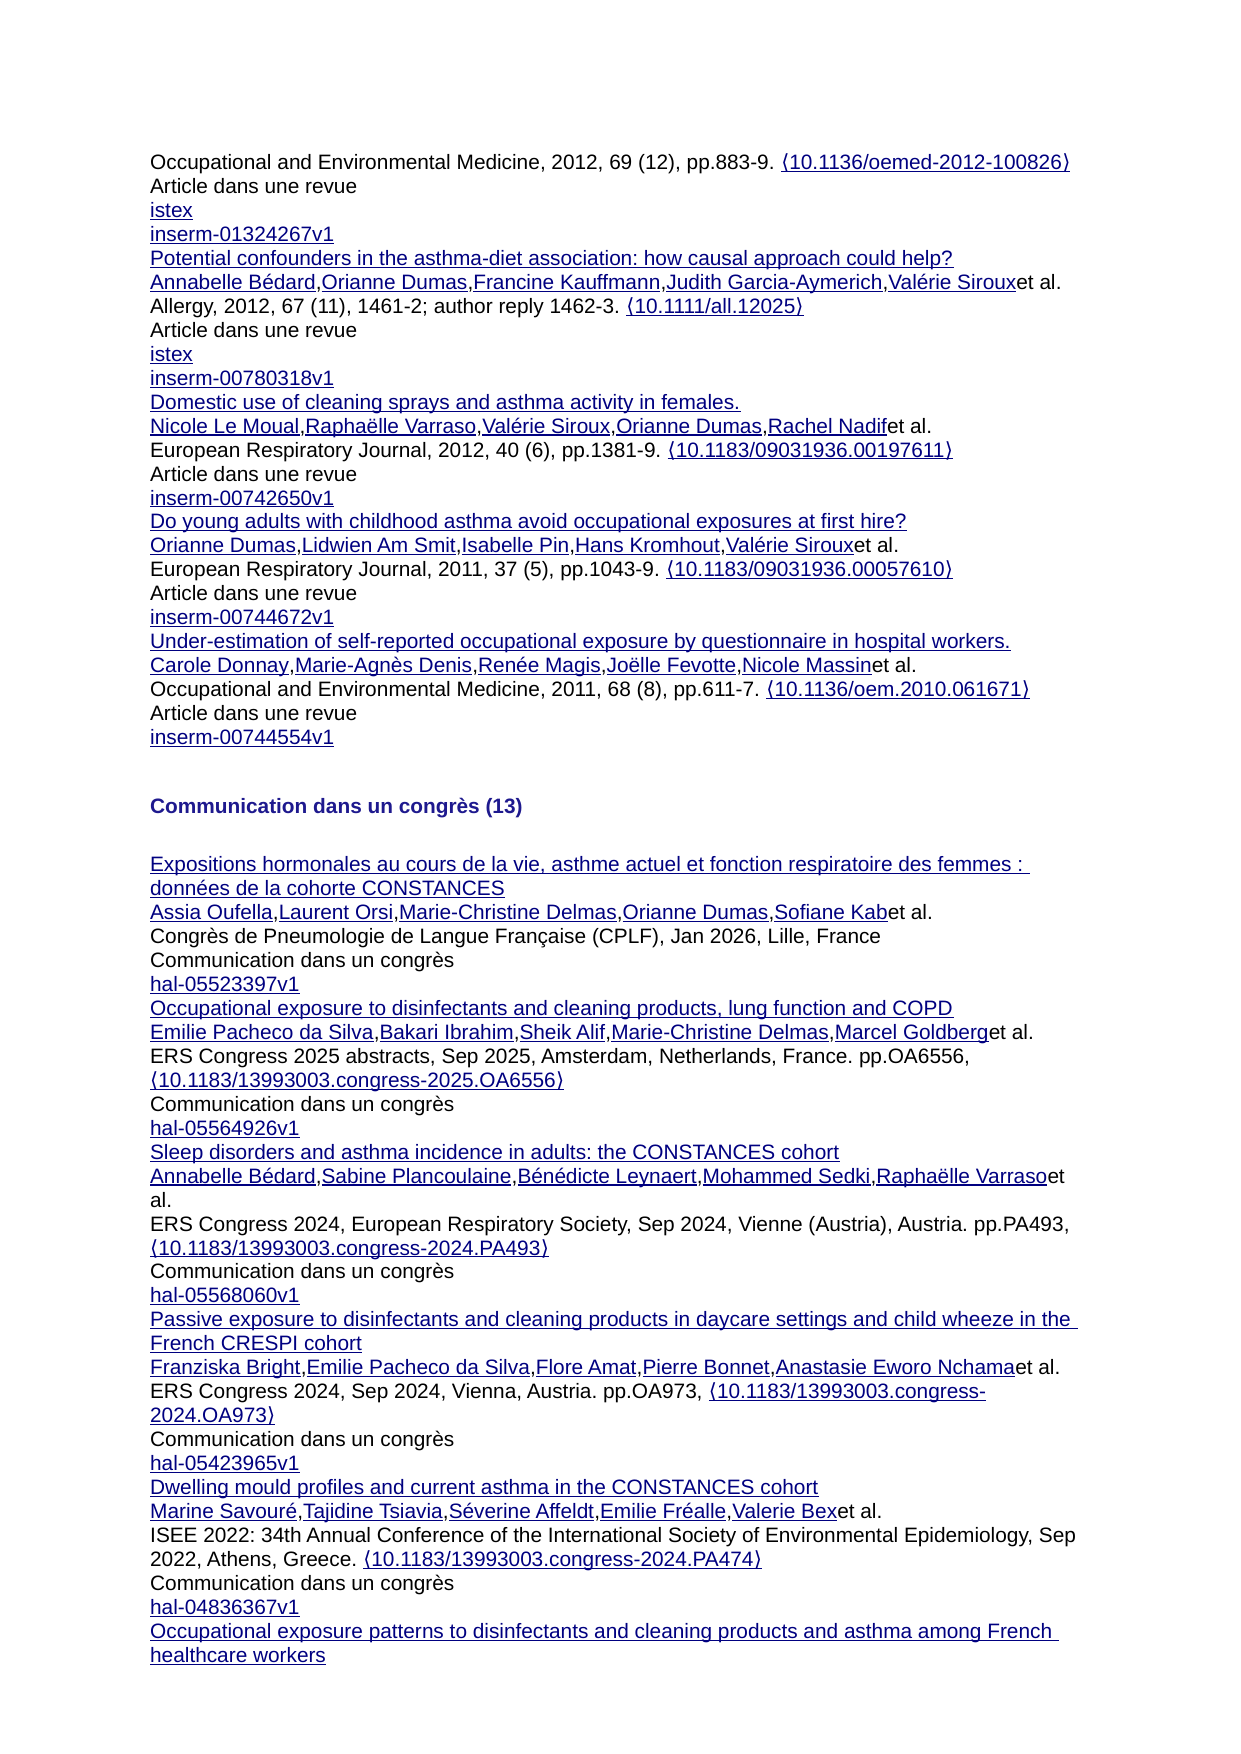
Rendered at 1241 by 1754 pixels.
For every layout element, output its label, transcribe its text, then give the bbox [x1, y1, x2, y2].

table_cell Passive exposure to disinfectants and cleaning products in daycare settings and child wheeze in the French CRESPI cohort Franziska Bright,Emilie Pacheco da Silva,Flore Amat,Pierre Bonnet,Anastasie Eworo Nchamaet al. ERS Congress 2024, Sep 2024, Vienna, Austria. pp.OA973, ⟨10.1183/13993003.congress-2024.OA973⟩ Communication dans un congrès hal-05423965v1 [150, 1307, 1090, 1475]
table_cell Occupational exposure patterns to disinfectants and cleaning products and asthma among French healthcare workers [150, 1619, 1090, 1667]
subtitle Communication dans un congrès (13) [150, 794, 1090, 818]
table_header Expositions hormonales au cours de la vie, asthme actuel et fonction respiratoire des femmes : données de la cohorte CONSTANCES Assia Oufella,Laurent Orsi,Marie-Christine Delmas,Orianne Dumas,Sofiane Kabet al. Congrès de Pneumologie de Langue Française (CPLF), Jan 2026, Lille, France Communication dans un congrès hal-05523397v1 [150, 852, 1090, 996]
table_cell Potential confounders in the asthma-diet association: how causal approach could help? Annabelle Bédard,Orianne Dumas,Francine Kauffmann,Judith Garcia-Aymerich,Valérie Sirouxet al. Allergy, 2012, 67 (11), 1461-2; author reply 1462-3. ⟨10.1111/all.12025⟩ Article dans une revue istex inserm-00780318v1 [150, 246, 1090, 389]
table_cell Under-estimation of self-reported occupational exposure by questionnaire in hospital workers. Carole Donnay,Marie-Agnès Denis,Renée Magis,Joëlle Fevotte,Nicole Massinet al. Occupational and Environmental Medicine, 2011, 68 (8), pp.611-7. ⟨10.1136/oem.2010.061671⟩ Article dans une revue inserm-00744554v1 [150, 629, 1090, 749]
table_cell Dwelling mould profiles and current asthma in the CONSTANCES cohort Marine Savouré,Tajidine Tsiavia,Séverine Affeldt,Emilie Fréalle,Valerie Bexet al. ISEE 2022: 34th Annual Conference of the International Society of Environmental Epidemiology, Sep 2022, Athens, Greece. ⟨10.1183/13993003.congress-2024.PA474⟩ Communication dans un congrès hal-04836367v1 [150, 1475, 1090, 1619]
table_cell Occupational and Environmental Medicine, 2012, 69 (12), pp.883-9. ⟨10.1136/oemed-2012-100826⟩ Article dans une revue istex inserm-01324267v1 [150, 150, 1090, 246]
table_cell Domestic use of cleaning sprays and asthma activity in females. Nicole Le Moual,Raphaëlle Varraso,Valérie Siroux,Orianne Dumas,Rachel Nadifet al. European Respiratory Journal, 2012, 40 (6), pp.1381-9. ⟨10.1183/09031936.00197611⟩ Article dans une revue inserm-00742650v1 [150, 390, 1090, 509]
table_cell Do young adults with childhood asthma avoid occupational exposures at first hire? Orianne Dumas,Lidwien Am Smit,Isabelle Pin,Hans Kromhout,Valérie Sirouxet al. European Respiratory Journal, 2011, 37 (5), pp.1043-9. ⟨10.1183/09031936.00057610⟩ Article dans une revue inserm-00744672v1 [150, 509, 1090, 629]
table_cell Occupational exposure to disinfectants and cleaning products, lung function and COPD Emilie Pacheco da Silva,Bakari Ibrahim,Sheik Alif,Marie-Christine Delmas,Marcel Goldberget al. ERS Congress 2025 abstracts, Sep 2025, Amsterdam, Netherlands, France. pp.OA6556, ⟨10.1183/13993003.congress-2025.OA6556⟩ Communication dans un congrès hal-05564926v1 [150, 996, 1090, 1139]
table_cell Sleep disorders and asthma incidence in adults: the CONSTANCES cohort Annabelle Bédard,Sabine Plancoulaine,Bénédicte Leynaert,Mohammed Sedki,Raphaëlle Varrasoet al. ERS Congress 2024, European Respiratory Society, Sep 2024, Vienne (Austria), Austria. pp.PA493, ⟨10.1183/13993003.congress-2024.PA493⟩ Communication dans un congrès hal-05568060v1 [150, 1140, 1090, 1307]
